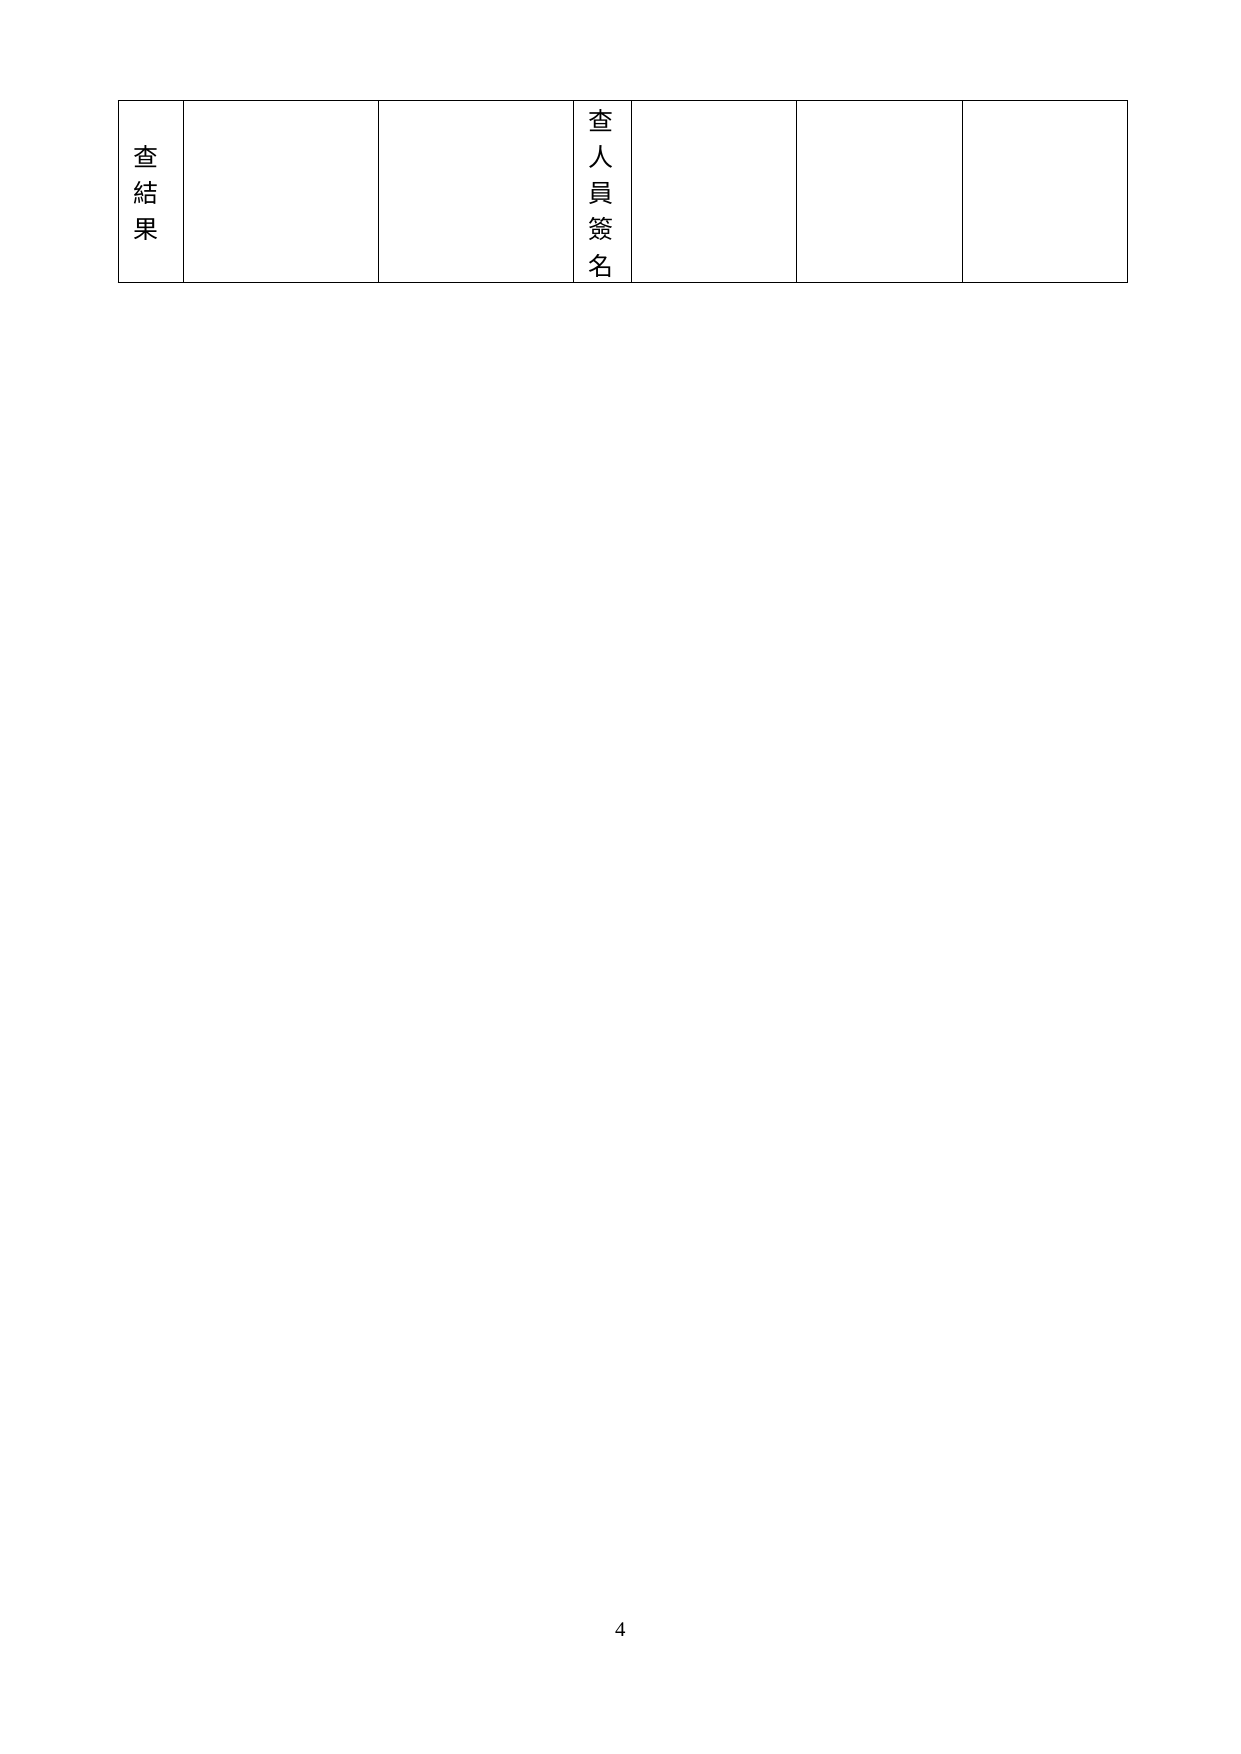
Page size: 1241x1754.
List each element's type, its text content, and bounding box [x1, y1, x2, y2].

table_cell 查結果 [119, 101, 183, 282]
table_cell [632, 101, 796, 282]
table_cell [963, 101, 1127, 282]
table_cell [379, 101, 573, 282]
table_cell [184, 101, 378, 282]
table_cell [797, 101, 962, 282]
table_cell 查人員簽名 [574, 101, 631, 282]
